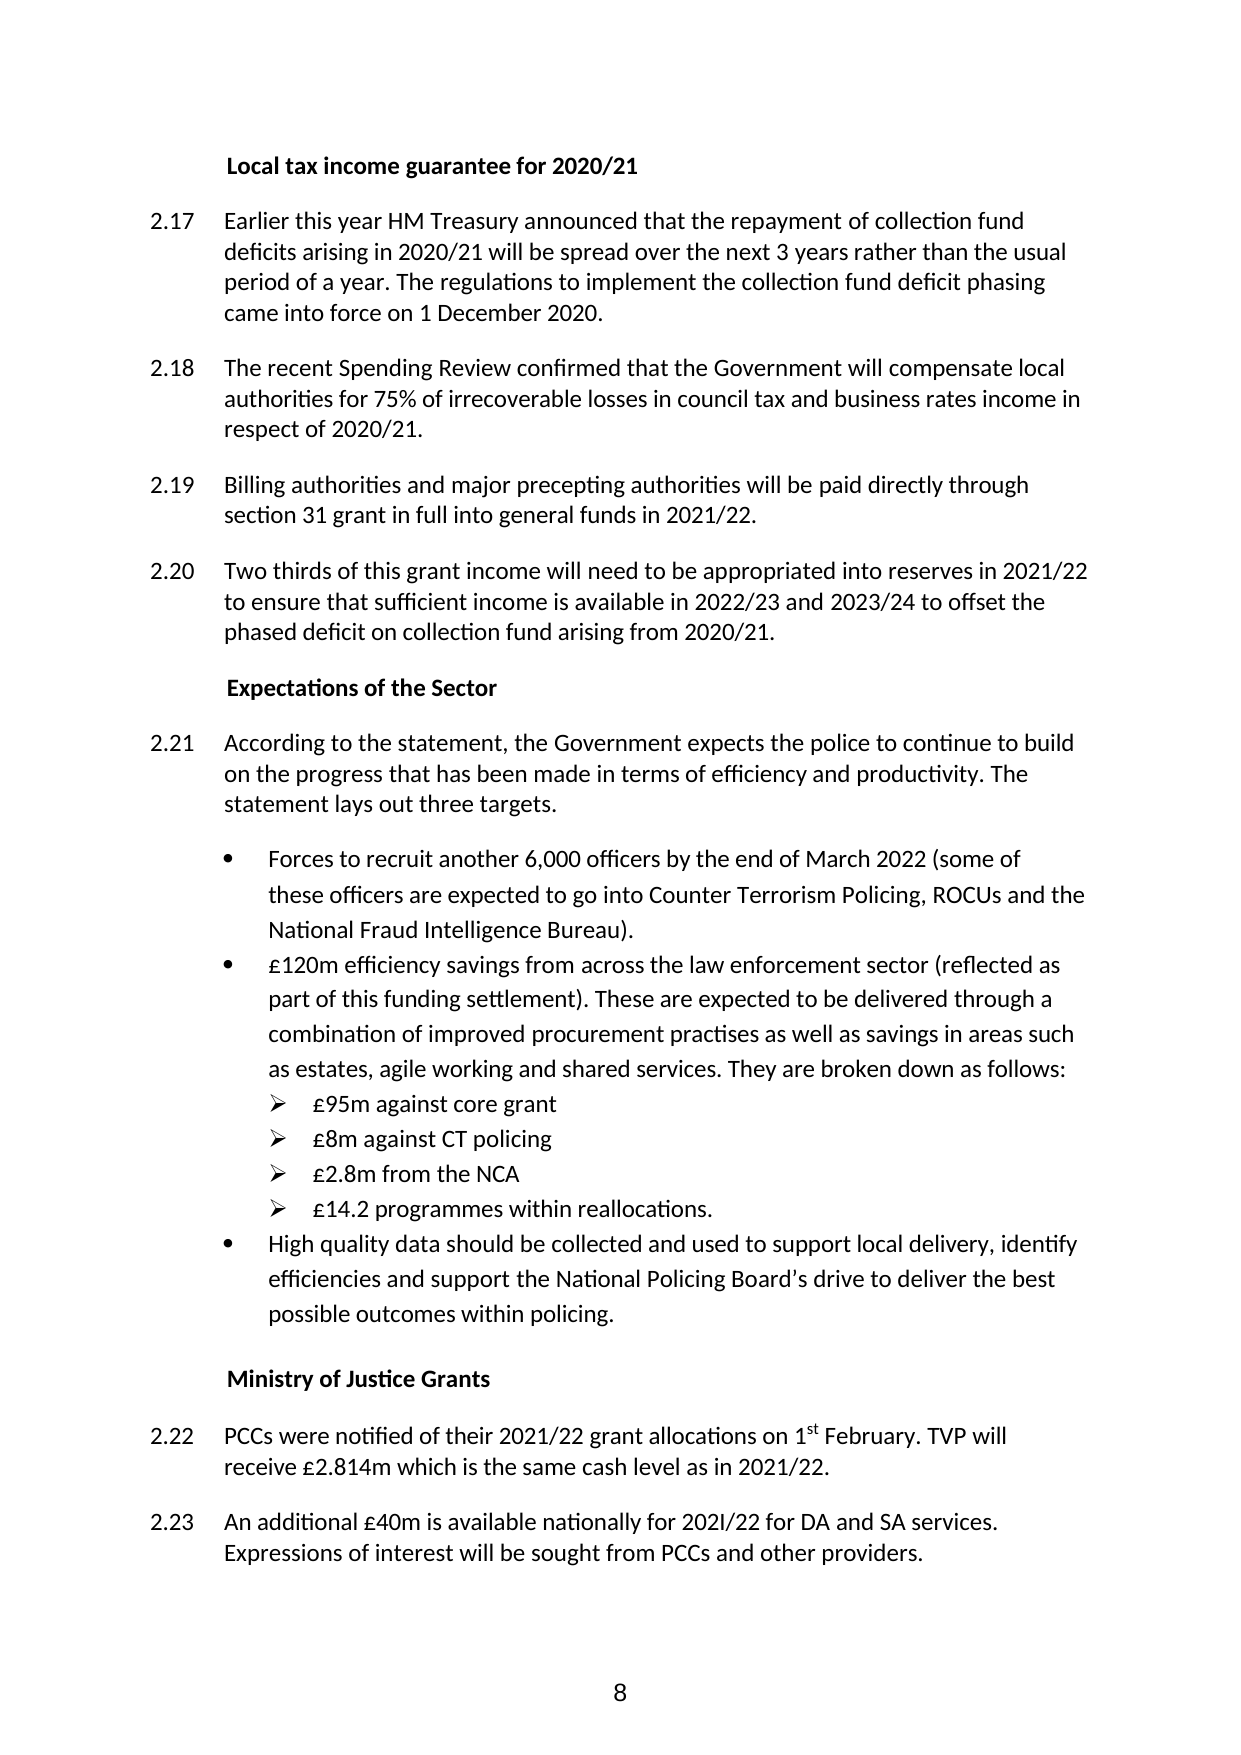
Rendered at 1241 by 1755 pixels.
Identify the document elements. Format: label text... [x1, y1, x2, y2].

list PCCs were notified of their 2021/22 grant allocations on 1st February. TVP will receive £2.814m which is the same cash level as in 2021/22. [150, 1418, 1013, 1481]
list An additional £40m is available nationally for 202I/22 for DA and SA services. Expressions of interest will be sought from PCCs and other providers. [150, 1506, 1002, 1567]
list According to the statement, the Government expects the police to continue to build on the progress that has been made in terms of efficiency and productivity. The statement lays out three targets. [150, 727, 1079, 819]
list Two thirds of this grant income will need to be appropriated into reserves in 2021/22 to ensure that sufficient income is available in 2022/23 and 2023/24 to offset the phased deficit on collection fund arising from 2020/21. [150, 555, 1090, 647]
text Ministry of Justice Grants [227, 1363, 1101, 1394]
list £120m efficiency savings from across the law enforcement sector (reflected as part of this funding settlement). These are expected to be delivered through a combination of improved procurement practises as well as savings in areas such as estates, agile working and shared services. They are broken down as follows: [224, 949, 1081, 1084]
text Expectations of the Sector [227, 672, 1101, 702]
list £2.8m from the NCA [268, 1158, 1101, 1189]
text Local tax income guarantee for 2020/21 [227, 150, 1101, 180]
list £14.2 programmes within reallocations. [268, 1193, 1101, 1224]
list The recent Spending Review confirmed that the Government will compensate local authorities for 75% of irrecoverable losses in council tax and business rates income in respect of 2020/21. [150, 352, 1090, 444]
list High quality data should be collected and used to support local delivery, identify efficiencies and support the National Policing Board’s drive to deliver the best possible outcomes within policing. [224, 1228, 1081, 1328]
list Earlier this year HM Treasury announced that the repayment of collection fund deficits arising in 2020/21 will be spread over the next 3 years rather than the usual period of a year. The regulations to implement the collection fund deficit phasing came into force on 1 December 2020. [150, 205, 1073, 327]
list Forces to recruit another 6,000 officers by the end of March 2022 (some of [224, 844, 1101, 874]
text these officers are expected to go into Counter Terrorism Policing, ROCUs and the National Fraud Intelligence Bureau). [268, 879, 1090, 944]
list Billing authorities and major precepting authorities will be paid directly through section 31 grant in full into general funds in 2021/22. [150, 469, 1033, 530]
list £95m against core grant [268, 1088, 1101, 1118]
list £8m against CT policing [268, 1123, 1101, 1154]
